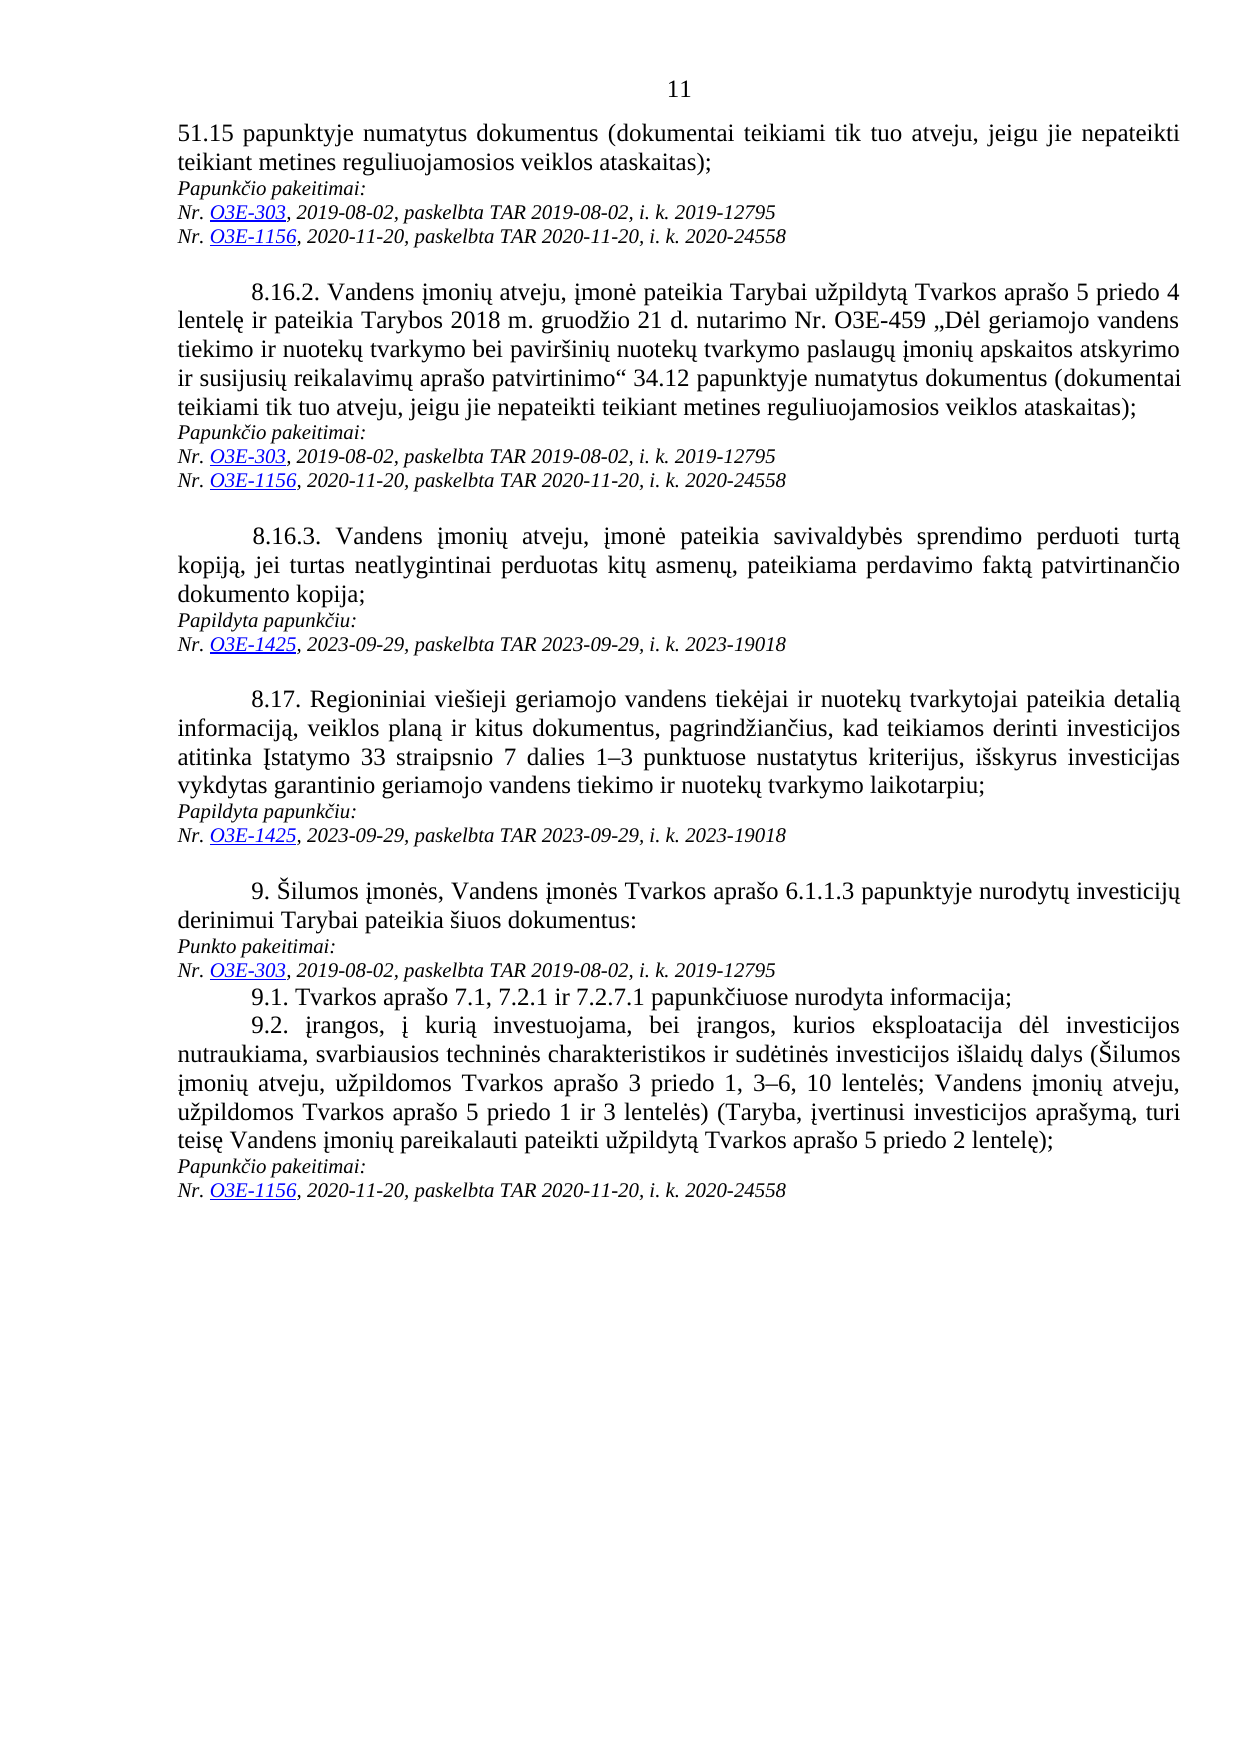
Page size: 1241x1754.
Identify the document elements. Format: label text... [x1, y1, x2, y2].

subtitle 9.1. Tvarkos aprašo 7.1, 7.2.1 ir 7.2.7.1 papunkčiuose nurodyta informacija; [177, 982, 1181, 1011]
text 9.2. įrangos, į kurią investuojama, bei įrangos, kurios eksploatacija dėl investicijos nutraukiama, svarbiausios techninės charakteristikos ir sudėtinės investicijos išlaidų dalys (Šilumos įmonių atveju, užpildomos Tvarkos aprašo 3 priedo 1, 3–6, 10 lentelės; Vandens įmonių atveju, užpildomos Tvarkos aprašo 5 priedo 1 ir 3 lentelės) (Taryba, įvertinusi investicijos aprašymą, turi teisę Vandens įmonių pareikalauti pateikti užpildytą Tvarkos aprašo 5 priedo 2 lentelę); [177, 1011, 1181, 1154]
text Nr. O3E-1425, 2023-09-29, paskelbta TAR 2023-09-29, i. k. 2023-19018 [177, 823, 1181, 847]
text Papunkčio pakeitimai: [177, 176, 1181, 200]
text Nr. O3E-303, 2019-08-02, paskelbta TAR 2019-08-02, i. k. 2019-12795 [177, 958, 1181, 982]
text 8.16.3. Vandens įmonių atveju, įmonė pateikia savivaldybės sprendimo perduoti turtą kopiją, jei turtas neatlygintinai perduotas kitų asmenų, pateikiama perdavimo faktą patvirtinančio dokumento kopija; [177, 521, 1181, 607]
text Nr. O3E-1156, 2020-11-20, paskelbta TAR 2020-11-20, i. k. 2020-24558 [177, 468, 1181, 492]
text Papildyta papunkčiu: [177, 607, 1181, 632]
text 8.17. Regioniniai viešieji geriamojo vandens tiekėjai ir nuotekų tvarkytojai pateikia detalią informaciją, veiklos planą ir kitus dokumentus, pagrindžiančius, kad teikiamos derinti investicijos atitinka Įstatymo 33 straipsnio 7 dalies 1‒3 punktuose nustatytus kriterijus, išskyrus investicijas vykdytas garantinio geriamojo vandens tiekimo ir nuotekų tvarkymo laikotarpiu; [177, 684, 1181, 799]
text Nr. O3E-1156, 2020-11-20, paskelbta TAR 2020-11-20, i. k. 2020-24558 [177, 224, 1181, 248]
text 8.16.2. Vandens įmonių atveju, įmonė pateikia Tarybai užpildytą Tvarkos aprašo 5 priedo 4 lentelę ir pateikia Tarybos 2018 m. gruodžio 21 d. nutarimo Nr. O3E-459 „Dėl geriamojo vandens tiekimo ir nuotekų tvarkymo bei paviršinių nuotekų tvarkymo paslaugų įmonių apskaitos atskyrimo ir susijusių reikalavimų aprašo patvirtinimo“ 34.12 papunktyje numatytus dokumentus (dokumentai teikiami tik tuo atveju, jeigu jie nepateikti teikiant metines reguliuojamosios veiklos ataskaitas); [177, 277, 1181, 420]
text Papunkčio pakeitimai: [177, 420, 1181, 444]
text Papunkčio pakeitimai: [177, 1154, 1181, 1178]
text Punkto pakeitimai: [177, 934, 1181, 958]
text Nr. O3E-1156, 2020-11-20, paskelbta TAR 2020-11-20, i. k. 2020-24558 [177, 1178, 1181, 1202]
text Nr. O3E-303, 2019-08-02, paskelbta TAR 2019-08-02, i. k. 2019-12795 [177, 200, 1181, 224]
text Nr. O3E-1425, 2023-09-29, paskelbta TAR 2023-09-29, i. k. 2023-19018 [177, 632, 1181, 656]
text Nr. O3E-303, 2019-08-02, paskelbta TAR 2019-08-02, i. k. 2019-12795 [177, 444, 1181, 468]
text 9. Šilumos įmonės, Vandens įmonės Tvarkos aprašo 6.1.1.3 papunktyje nurodytų investicijų derinimui Tarybai pateikia šiuos dokumentus: [177, 876, 1181, 934]
text Papildyta papunkčiu: [177, 799, 1181, 823]
text 51.15 papunktyje numatytus dokumentus (dokumentai teikiami tik tuo atveju, jeigu jie nepateikti teikiant metines reguliuojamosios veiklos ataskaitas); [177, 118, 1181, 176]
